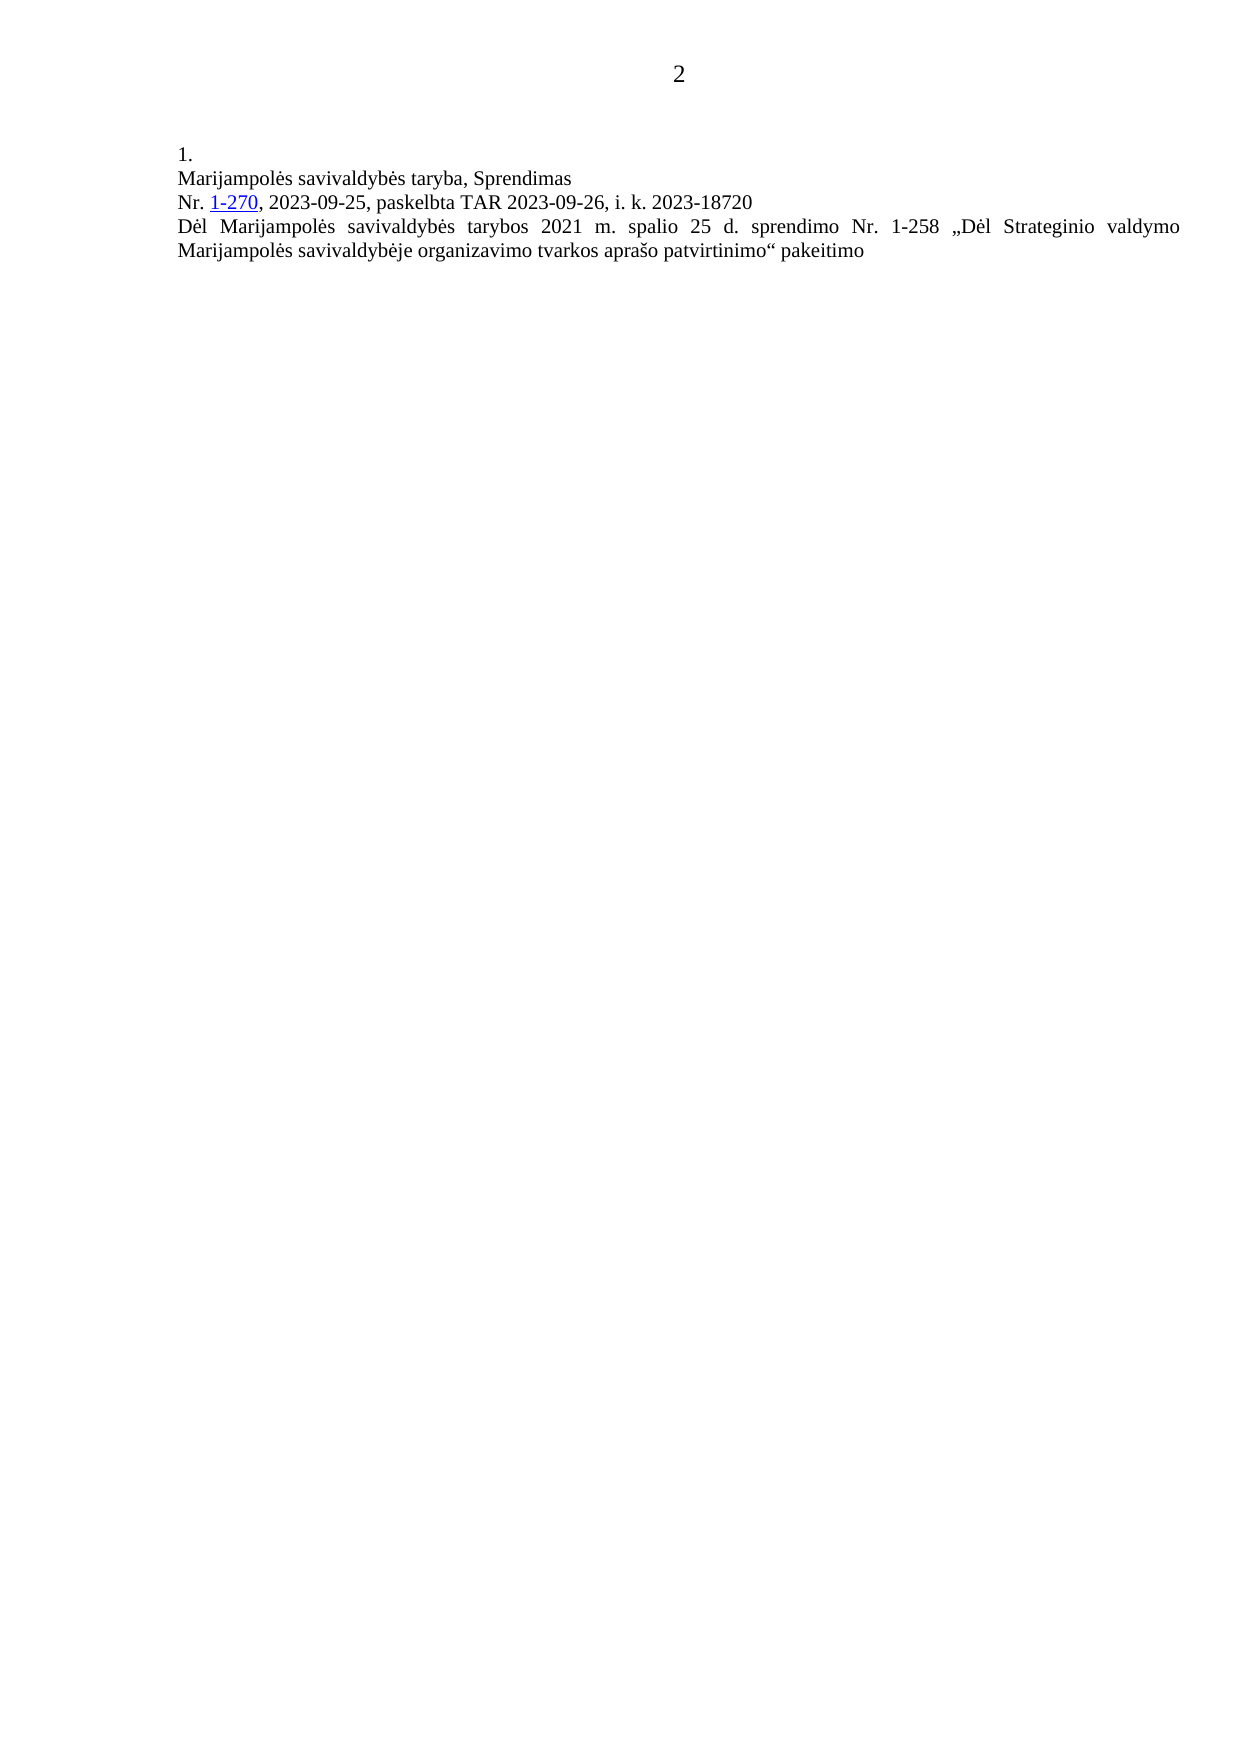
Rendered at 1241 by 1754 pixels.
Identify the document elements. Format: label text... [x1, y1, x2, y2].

text 1. [177, 142, 1181, 166]
text Marijampolės savivaldybės taryba, Sprendimas [177, 166, 1181, 190]
text Dėl Marijampolės savivaldybės tarybos 2021 m. spalio 25 d. sprendimo Nr. 1-258 „Dėl Strateginio valdymo Marijampolės savivaldybėje organizavimo tvarkos aprašo patvirtinimo“ pakeitimo [177, 214, 1181, 262]
text Nr. 1-270, 2023-09-25, paskelbta TAR 2023-09-26, i. k. 2023-18720 [177, 190, 1181, 214]
